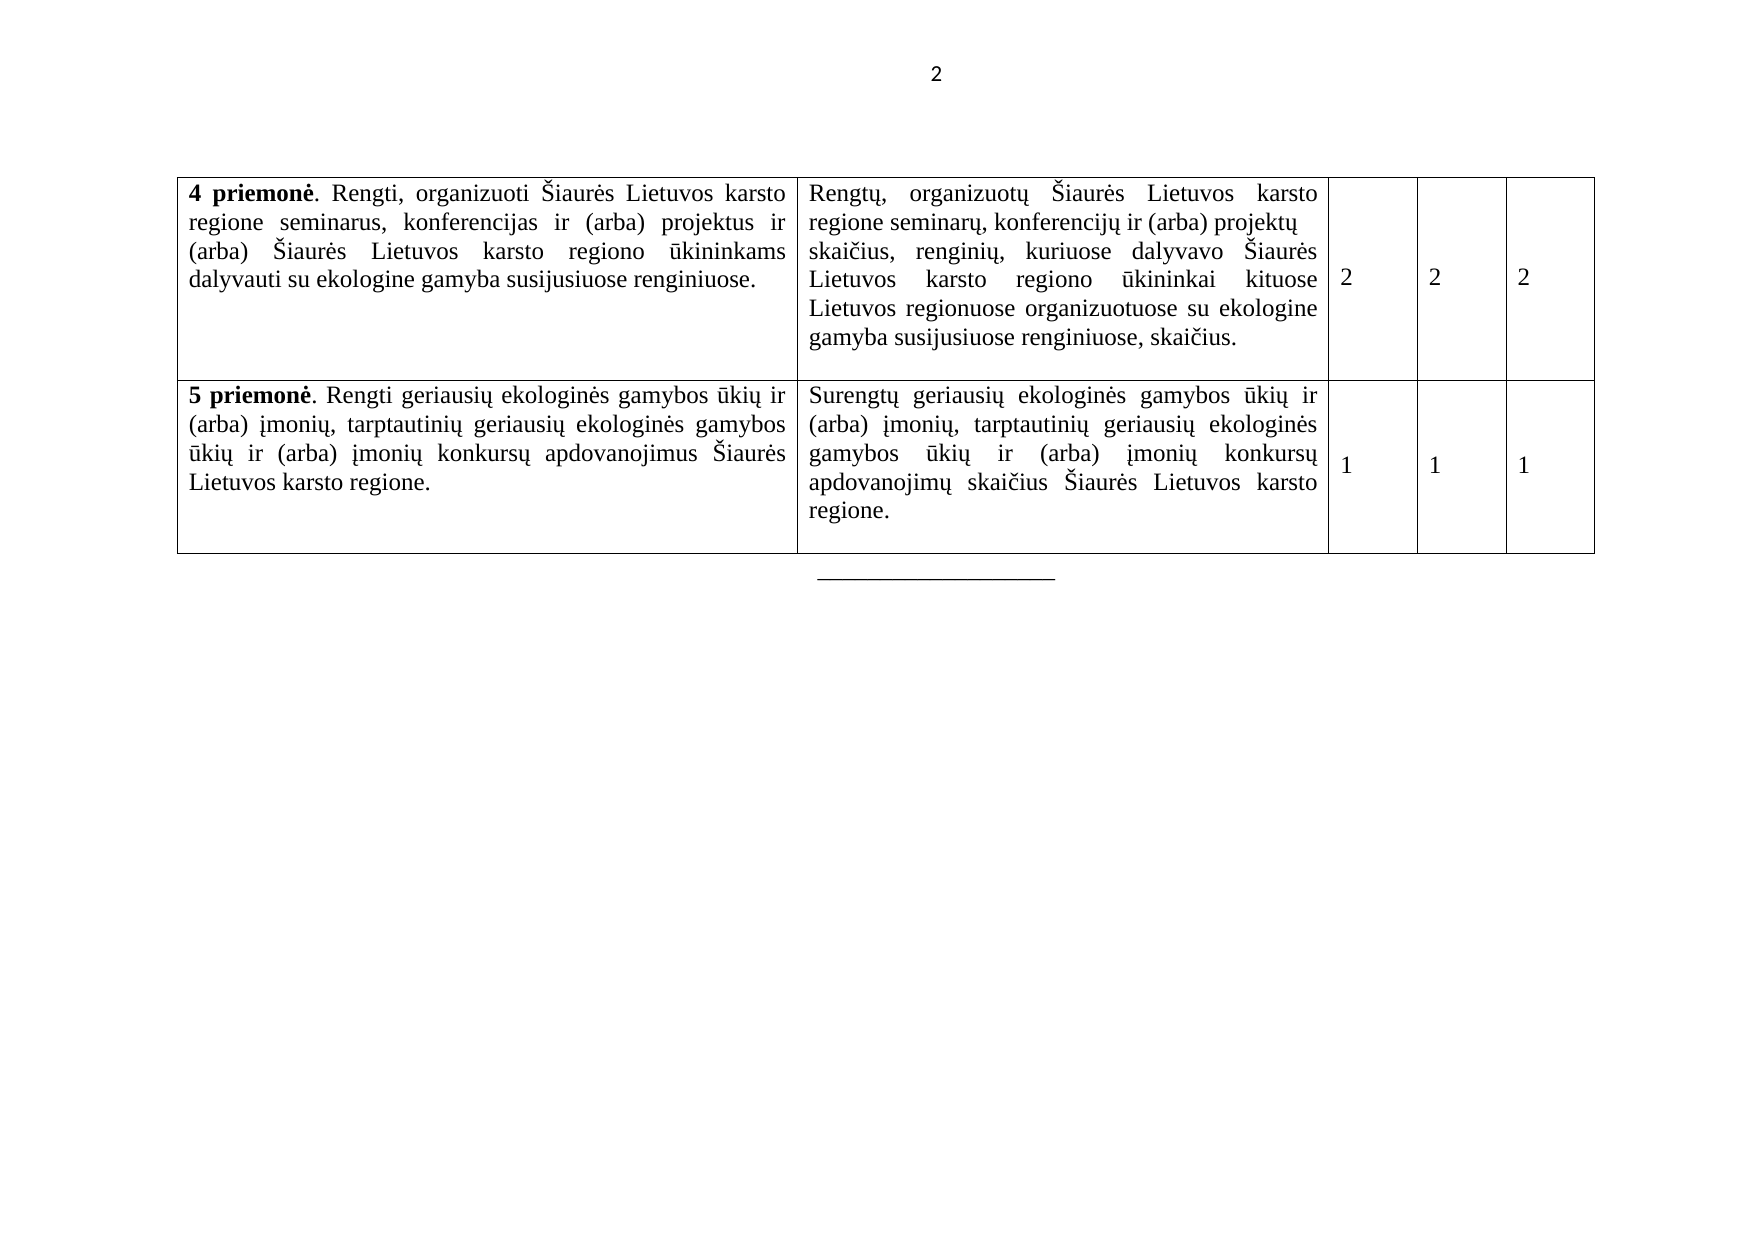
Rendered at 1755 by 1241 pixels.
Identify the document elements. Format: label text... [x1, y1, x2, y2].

table_cell 5 priemonė. Rengti geriausių ekologinės gamybos ūkių ir (arba) įmonių, tarptautinių geriausių ekologinės gamybos ūkių ir (arba) įmonių konkursų apdovanojimus Šiaurės Lietuvos karsto regione. [178, 381, 797, 553]
table_cell 2 [1507, 178, 1594, 379]
table_cell 2 [1329, 178, 1417, 379]
table_cell 4 priemonė. Rengti, organizuoti Šiaurės Lietuvos karsto regione seminarus, konferencijas ir (arba) projektus ir (arba) Šiaurės Lietuvos karsto regiono ūkininkams dalyvauti su ekologine gamyba susijusiuose renginiuose. [178, 178, 797, 379]
table_cell Surengtų geriausių ekologinės gamybos ūkių ir (arba) įmonių, tarptautinių geriausių ekologinės gamybos ūkių ir (arba) įmonių konkursų apdovanojimų skaičius Šiaurės Lietuvos karsto regione. [798, 381, 1328, 553]
table_cell 1 [1329, 381, 1417, 553]
table_cell Rengtų, organizuotų Šiaurės Lietuvos karsto regione seminarų, konferencijų ir (arba) projektų skaičius, renginių, kuriuose dalyvavo Šiaurės Lietuvos karsto regiono ūkininkai kituose Lietuvos regionuose organizuotuose su ekologine gamyba susijusiuose renginiuose, skaičius. [798, 178, 1328, 379]
text ___________________ [177, 554, 1695, 583]
table_cell 1 [1418, 381, 1506, 553]
table_cell 1 [1507, 381, 1594, 553]
table_cell 2 [1418, 178, 1506, 379]
